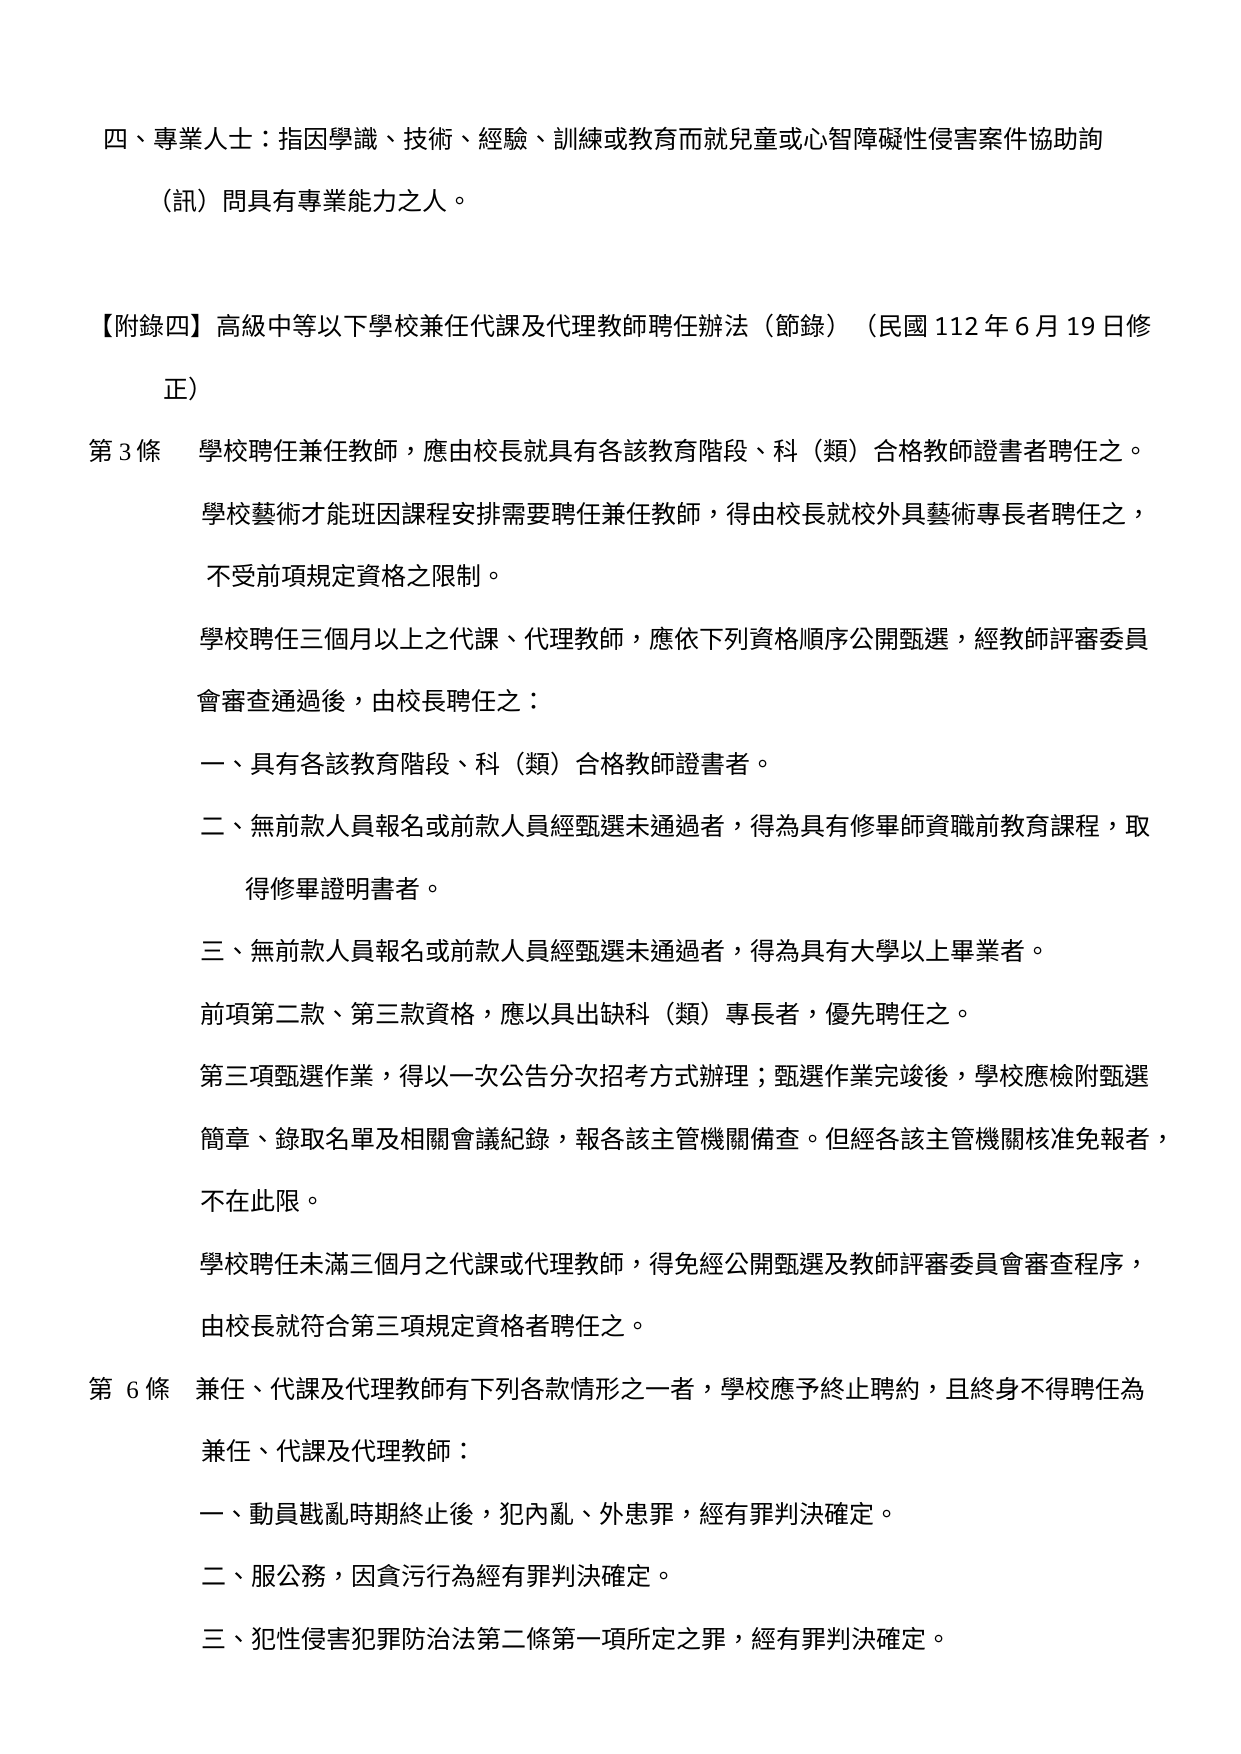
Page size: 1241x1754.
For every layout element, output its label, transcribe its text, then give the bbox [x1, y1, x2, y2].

text 二、服公務，因貪污行為經有罪判決確定。 [201, 1533, 1152, 1596]
text 第 6 條 兼任、代課及代理教師有下列各款情形之一者，學校應予終止聘約，且終身不得聘任為兼任、代課及代理教師： [89, 1346, 1152, 1471]
text 第三項甄選作業，得以一次公告分次招考方式辦理；甄選作業完竣後，學校應檢附甄選簡章、錄取名單及相關會議紀錄，報各該主管機關備查。但經各該主管機關核准免報者，不在此限。 [199, 1033, 1152, 1221]
text 前項第二款、第三款資格，應以具出缺科（類）專長者，優先聘任之。 [200, 971, 1152, 1033]
text 學校藝術才能班因課程安排需要聘任兼任教師，得由校長就校外具藝術專長者聘任之，不受前項規定資格之限制。 [201, 471, 1152, 596]
text 二、無前款人員報名或前款人員經甄選未通過者，得為具有修畢師資職前教育課程，取得修畢證明書者。 [200, 783, 1152, 908]
text 學校聘任三個月以上之代課、代理教師，應依下列資格順序公開甄選，經教師評審委員會審查通過後，由校長聘任之： [196, 596, 1152, 721]
text 一、具有各該教育階段、科（類）合格教師證書者。 [200, 721, 1152, 783]
text 【附錄四】高級中等以下學校兼任代課及代理教師聘任辦法（節錄）（民國112年6月19日修正） [89, 283, 1152, 408]
text 學校聘任未滿三個月之代課或代理教師，得免經公開甄選及教師評審委員會審查程序，由校長就符合第三項規定資格者聘任之。 [199, 1221, 1152, 1346]
text 一、動員戡亂時期終止後，犯內亂、外患罪，經有罪判決確定。 [199, 1471, 1152, 1533]
text 第3條 學校聘任兼任教師，應由校長就具有各該教育階段、科（類）合格教師證書者聘任之。 [89, 408, 1152, 471]
text 四、專業人士：指因學識、技術、經驗、訓練或教育而就兒童或心智障礙性侵害案件協助詢（訊）問具有專業能力之人。 [103, 96, 1152, 221]
text 三、犯性侵害犯罪防治法第二條第一項所定之罪，經有罪判決確定。 [201, 1596, 1152, 1658]
text 三、無前款人員報名或前款人員經甄選未通過者，得為具有大學以上畢業者。 [200, 908, 1152, 971]
